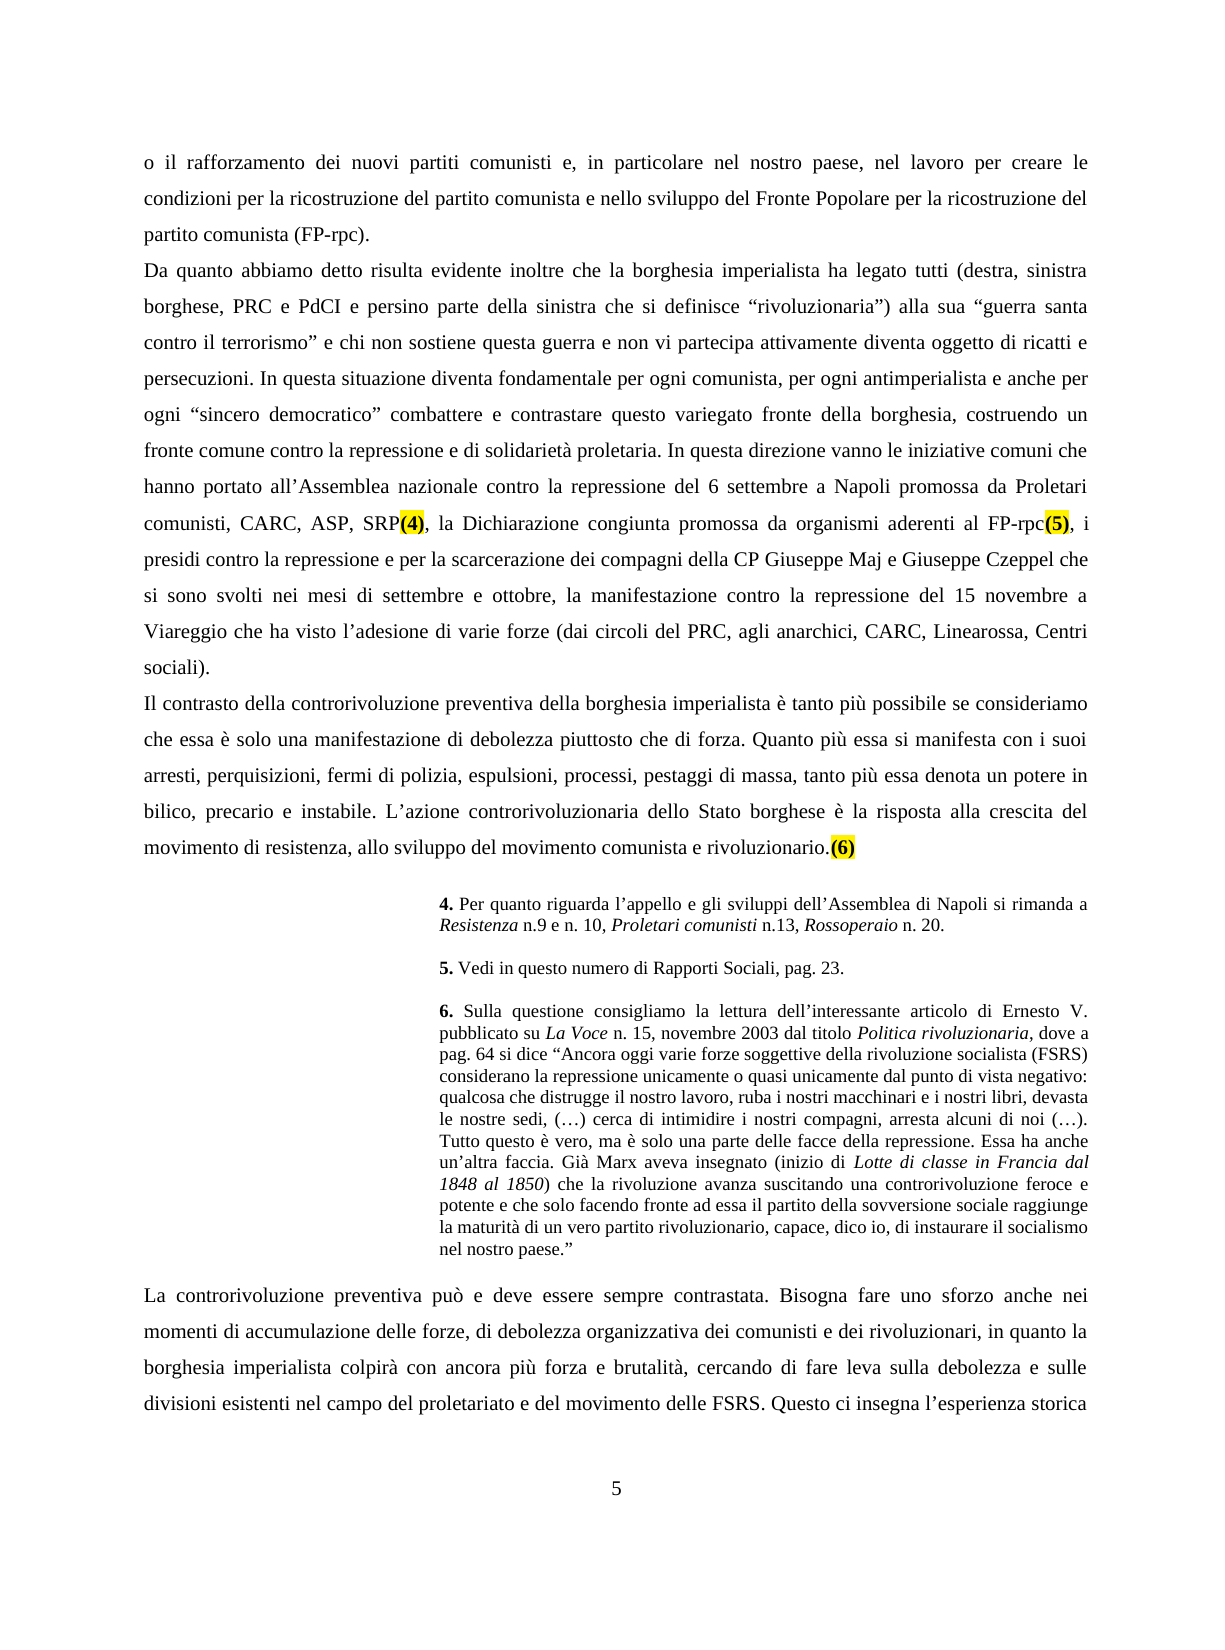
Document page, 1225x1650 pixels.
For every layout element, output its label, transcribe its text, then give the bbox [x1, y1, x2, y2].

text 5. Vedi in questo numero di Rapporti Sociali, pag. 23. [439, 957, 1089, 979]
text Da quanto abbiamo detto risulta evidente inoltre che la borghesia imperialista ha legato tutti (destra, sinistra borghese, PRC e PdCI e persino parte della sinistra che si definisce “rivoluzionaria”) alla sua “guerra santa contro il terrorismo” e chi non sostiene questa guerra e non vi partecipa attivamente diventa oggetto di ricatti e persecuzioni. In questa situazione diventa fondamentale per ogni comunista, per ogni antimperialista e anche per ogni “sincero democratico” combattere e contrastare questo variegato fronte della borghesia, costruendo un fronte comune contro la repressione e di solidarietà proletaria. In questa direzione vanno le iniziative comuni che hanno portato all’Assemblea nazionale contro la repressione del 6 settembre a Napoli promossa da Proletari comunisti, CARC, ASP, SRP(4), la Dichiarazione congiunta promossa da organismi aderenti al FP-rpc(5), i presidi contro la repressione e per la scarcerazione dei compagni della CP Giuseppe Maj e Giuseppe Czeppel che si sono svolti nei mesi di settembre e ottobre, la manifestazione contro la repressione del 15 novembre a Viareggio che ha visto l’adesione di varie forze (dai circoli del PRC, agli anarchici, CARC, Linearossa, Centri sociali). [144, 258, 1089, 679]
text La controrivoluzione preventiva può e deve essere sempre contrastata. Bisogna fare uno sforzo anche nei momenti di accumulazione delle forze, di debolezza organizzativa dei comunisti e dei rivoluzionari, in quanto la borghesia imperialista colpirà con ancora più forza e brutalità, cercando di fare leva sulla debolezza e sulle divisioni esistenti nel campo del proletariato e del movimento delle FSRS. Questo ci insegna l’esperienza storica [144, 1283, 1089, 1415]
text 4. Per quanto riguarda l’appello e gli sviluppi dell’Assemblea di Napoli si rimanda a Resistenza n.9 e n. 10, Proletari comunisti n.13, Rossoperaio n. 20. [439, 892, 1089, 936]
text 6. Sulla questione consigliamo la lettura dell’interessante articolo di Ernesto V. pubblicato su La Voce n. 15, novembre 2003 dal titolo Politica rivoluzionaria, dove a pag. 64 si dice “Ancora oggi varie forze soggettive della rivoluzione socialista (FSRS) considerano la repressione unicamente o quasi unicamente dal punto di vista negativo: qualcosa che distrugge il nostro lavoro, ruba i nostri macchinari e i nostri libri, devasta le nostre sedi, (…) cerca di intimidire i nostri compagni, arresta alcuni di noi (…). Tutto questo è vero, ma è solo una parte delle facce della repressione. Essa ha anche un’altra faccia. Già Marx aveva insegnato (inizio di Lotte di classe in Francia dal 1848 al 1850) che la rivoluzione avanza suscitando una controrivoluzione feroce e potente e che solo facendo fronte ad essa il partito della sovversione sociale raggiunge la maturità di un vero partito rivoluzionario, capace, dico io, di instaurare il socialismo nel nostro paese.” [439, 1000, 1089, 1259]
text Il contrasto della controrivoluzione preventiva della borghesia imperialista è tanto più possibile se consideriamo che essa è solo una manifestazione di debolezza piuttosto che di forza. Quanto più essa si manifesta con i suoi arresti, perquisizioni, fermi di polizia, espulsioni, processi, pestaggi di massa, tanto più essa denota un potere in bilico, precario e instabile. L’azione controrivoluzionaria dello Stato borghese è la risposta alla crescita del movimento di resistenza, allo sviluppo del movimento comunista e rivoluzionario.(6) [144, 691, 1089, 859]
text o il rafforzamento dei nuovi partiti comunisti e, in particolare nel nostro paese, nel lavoro per creare le condizioni per la ricostruzione del partito comunista e nello sviluppo del Fronte Popolare per la ricostruzione del partito comunista (FP-rpc). [144, 150, 1089, 246]
